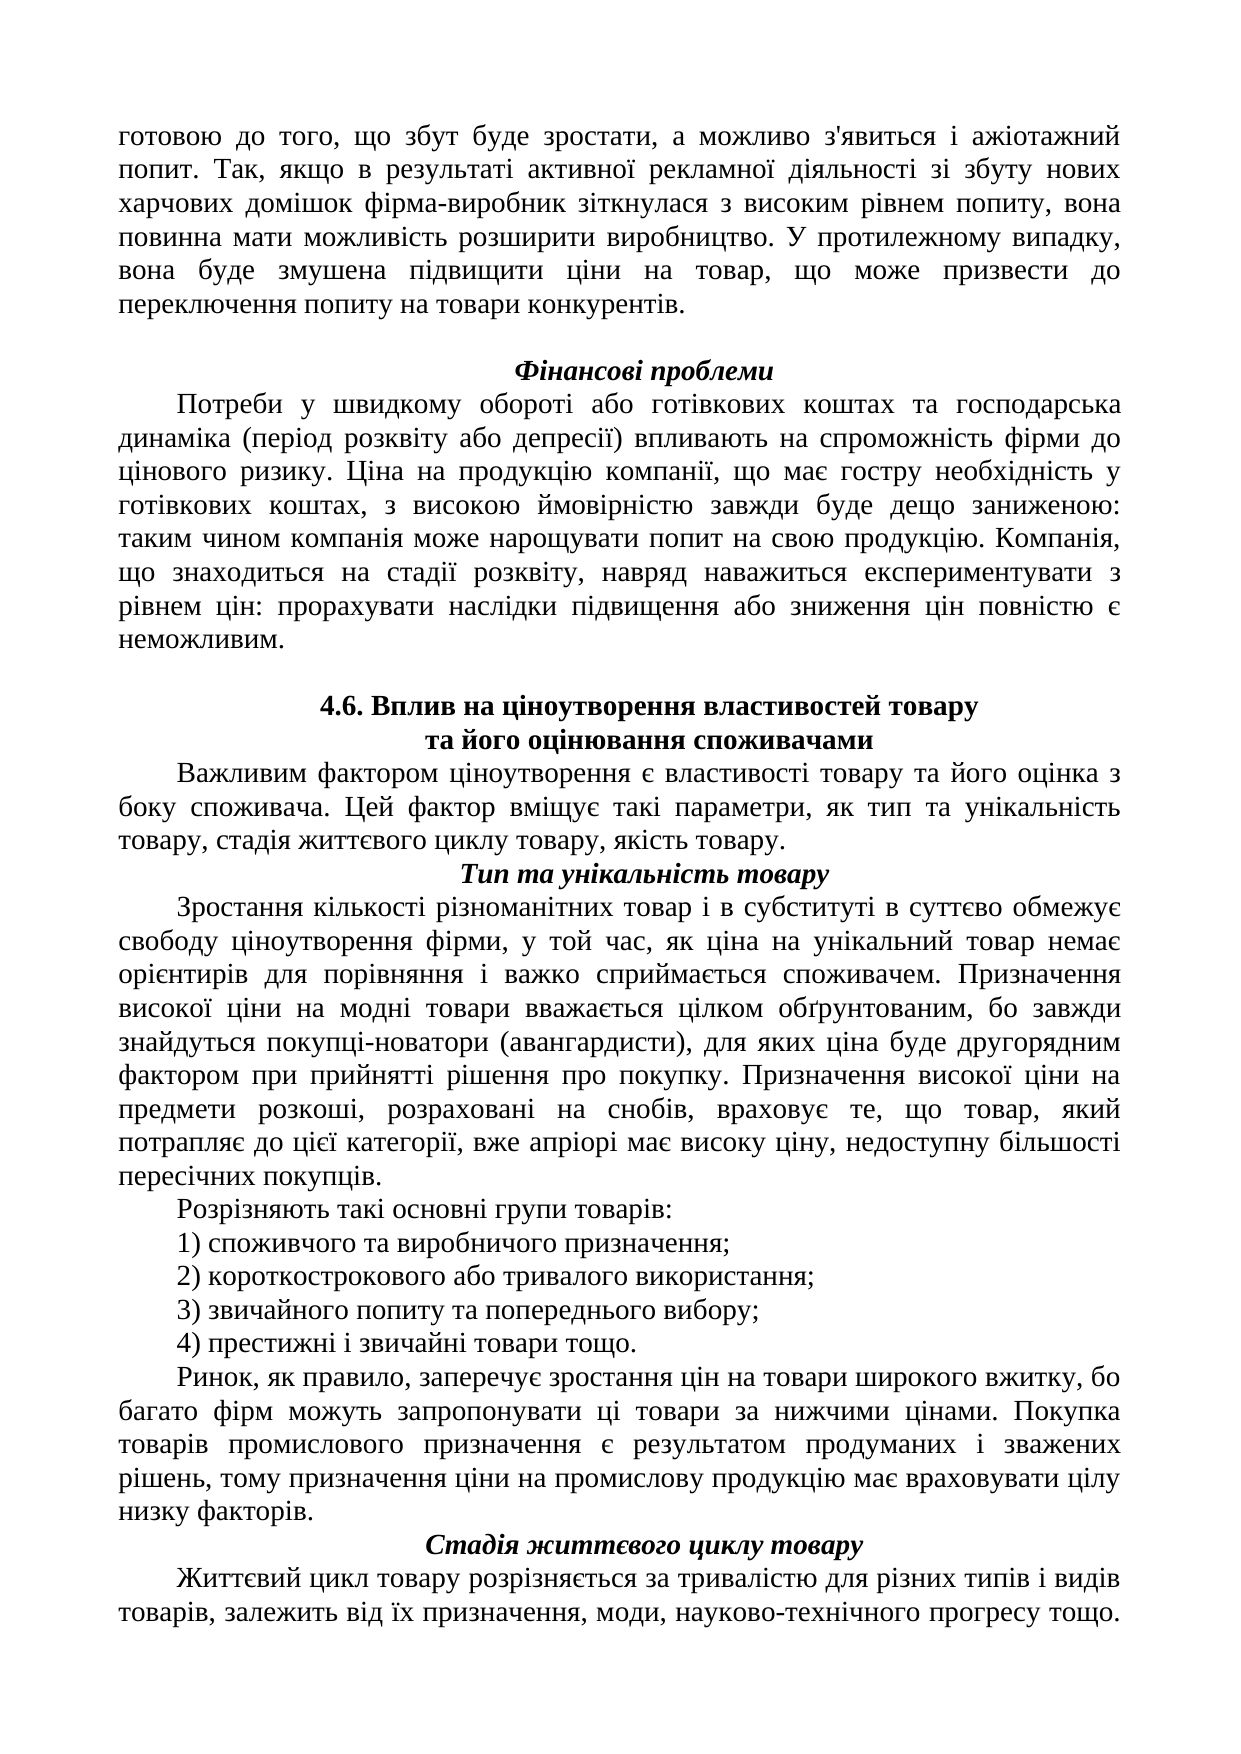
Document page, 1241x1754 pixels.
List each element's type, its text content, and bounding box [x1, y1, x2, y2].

text та його оцінювання споживачами [118, 722, 1122, 755]
text 3) звичайного попиту та попереднього вибору; [118, 1292, 1122, 1326]
text 4.6. Вплив на ціноутворення властивостей товару [118, 688, 1122, 722]
text Важливим фактором ціноутворення є властивості товару та його оцінка з боку споживача. Цей фактор вміщує такі параметри, як тип та унікальність товару, стадія життєвого циклу товару, якість товару. [118, 755, 1122, 856]
text Життєвий цикл товару розрізняється за тривалістю для різних типів і видів товарів, залежить від їх призначення, моди, науково-технічного прогресу тощо. [118, 1560, 1122, 1627]
text 1) споживчого та виробничого призначення; [118, 1225, 1122, 1258]
text Тип та унікальність товару [118, 856, 1122, 889]
text Фінансові проблеми [118, 353, 1122, 386]
text 2) короткострокового або тривалого використання; [118, 1258, 1122, 1292]
text готовою до того, що збут буде зростати, а можливо з'явиться і ажіотажний попит. Так, якщо в результаті активної рекламної діяльності зі збуту нових харчових домішок фірма-виробник зіткнулася з високим рівнем попиту, вона повинна мати можливість розширити виробництво. У протилежному випадку, вона буде змушена підвищити ціни на товар, що може призвести до переключення попиту на товари конкурентів. [118, 118, 1122, 319]
text Розрізняють такі основні групи товарів: [118, 1191, 1122, 1225]
text Стадія життєвого циклу товару [118, 1527, 1122, 1560]
text Ринок, як правило, заперечує зростання цін на товари широкого вжитку, бо багато фірм можуть запропонувати ці товари за нижчими цінами. Покупка товарів промислового призначення є результатом продуманих і зважених рішень, тому призначення ціни на промислову продукцію має враховувати цілу низку факторів. [118, 1359, 1122, 1527]
text Потреби у швидкому обороті або готівкових коштах та господарська динаміка (період розквіту або депресії) впливають на спроможність фірми до цінового ризику. Ціна на продукцію компанії, що має гостру необхідність у готівкових коштах, з високою ймовірністю завжди буде дещо заниженою: таким чином компанія може нарощувати попит на свою продукцію. Компанія, що знаходиться на стадії розквіту, навряд наважиться експериментувати з рівнем цін: прорахувати наслідки підвищення або зниження цін повністю є неможливим. [118, 386, 1122, 655]
text Зростання кількості різноманітних товар і в субституті в суттєво обмежує свободу ціноутворення фірми, у той час, як ціна на унікальний товар немає орієнтирів для порівняння і важко сприймається споживачем. Призначення високої ціни на модні товари вважається цілком обґрунтованим, бо завжди знайдуться покупці-новатори (авангардисти), для яких ціна буде другорядним фактором при прийнятті рішення про покупку. Призначення високої ціни на предмети розкоші, розраховані на снобів, враховує те, що товар, який потрапляє до цієї категорії, вже апріорі має високу ціну, недоступну більшості пересічних покупців. [118, 889, 1122, 1191]
text 4) престижні і звичайні товари тощо. [118, 1326, 1122, 1359]
